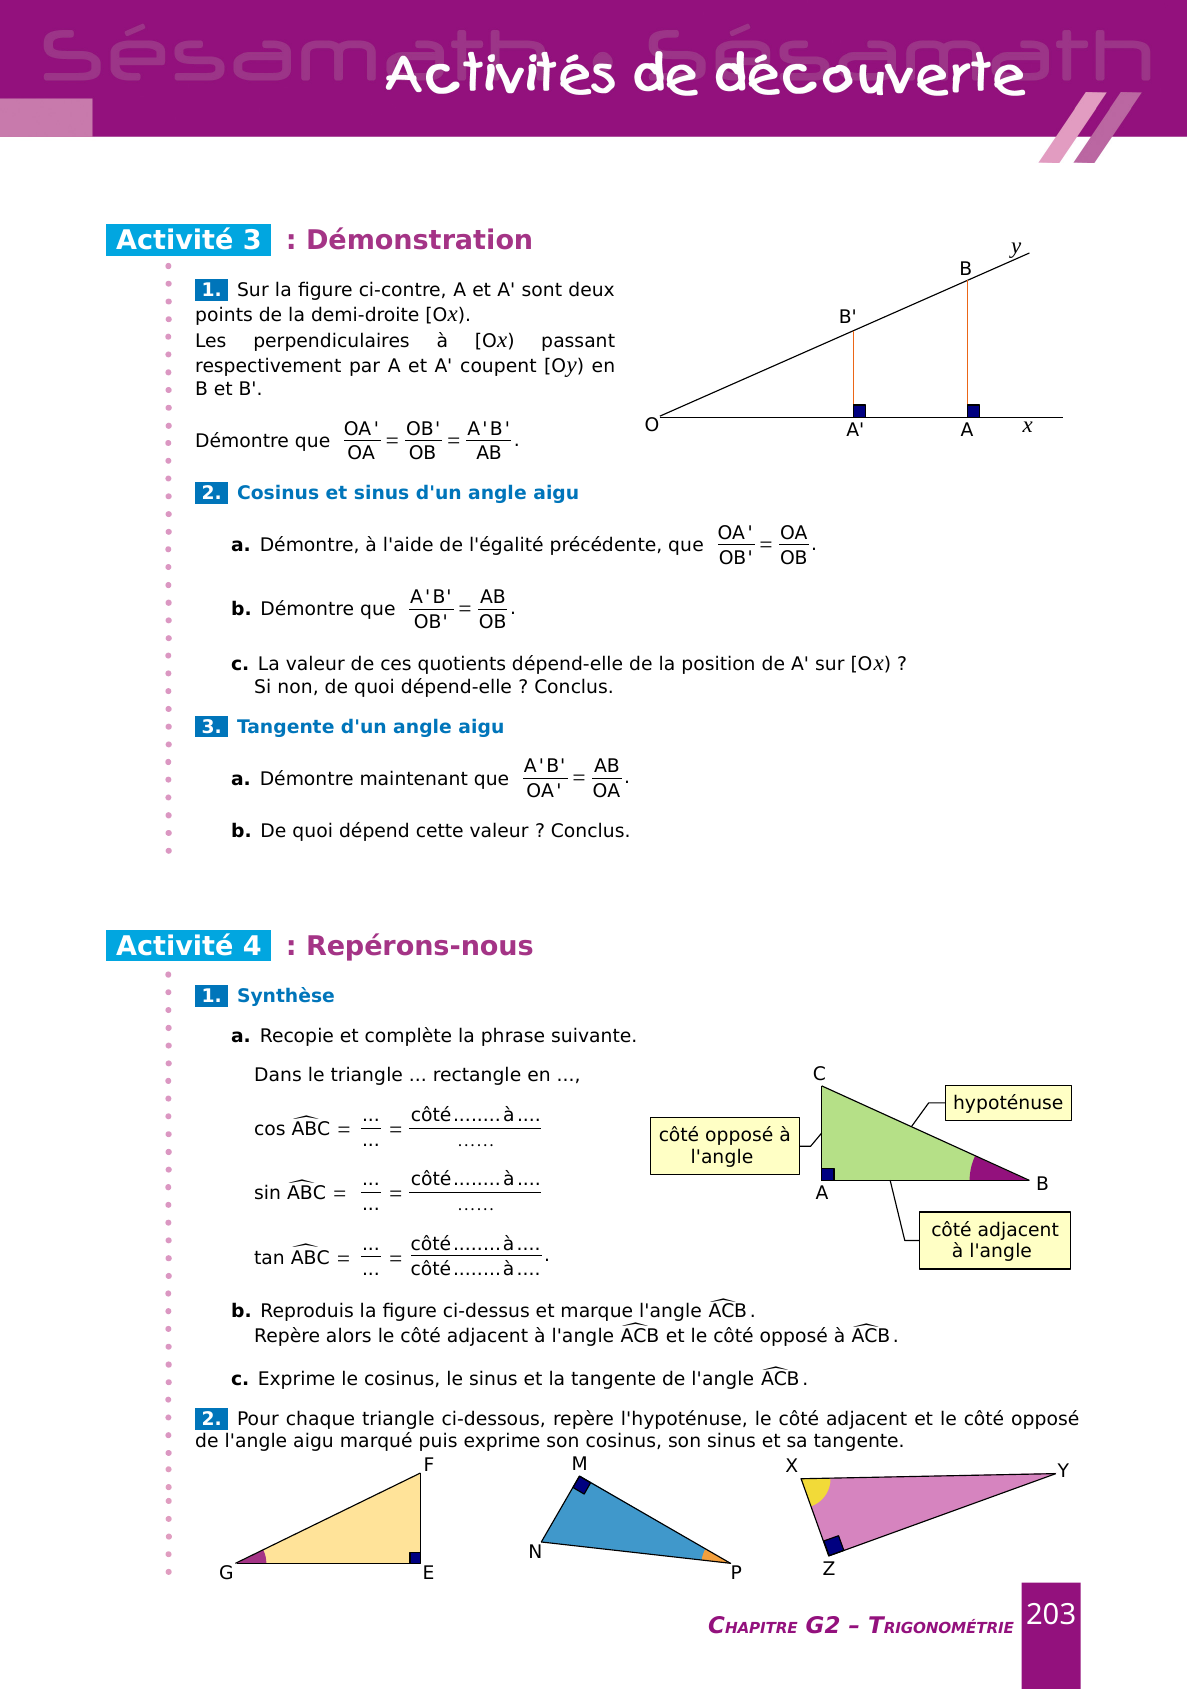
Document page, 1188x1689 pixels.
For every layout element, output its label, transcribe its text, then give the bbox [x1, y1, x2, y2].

list Dans le triangle ... rectangle en ..., [224, 1064, 1081, 1086]
list Démontre maintenant que [224, 755, 1081, 802]
list Reproduis la figure ci-dessus et marque l'angle Repère alors le côté adjacent à l'angleet le côté opposé à [224, 1297, 1081, 1347]
list Démontre, à l'aide de l'égalité précédente, que [224, 522, 1081, 568]
list cos= = [224, 1104, 821, 1151]
text Démontre que [195, 417, 1081, 464]
list Tangente d'un angle aigu [228, 716, 1081, 737]
list Démontre que [224, 586, 1081, 633]
list : Démonstration [271, 224, 1081, 256]
list sin= = [892, 1168, 1081, 1215]
list La valeur de ces quotients dépend-elle de la position de A' sur [Ox) ? Si non, de quoi dépend-elle ? Conclus. [224, 650, 1081, 698]
list : Repérons-nous [271, 930, 1081, 961]
picture [0, 0, 1187, 163]
list [866, 1104, 926, 1125]
list [854, 282, 967, 400]
list Pour chaque triangle ci-dessous, repère l'hypoténuse, le côté adjacent et le côté opposé de l'angle aigu marqué puis exprime son cosinus, son sinus et sa tangente. [195, 1408, 1081, 1452]
list sin= = [224, 1168, 897, 1215]
list De quoi dépend cette valeur ? Conclus. [224, 819, 1081, 842]
list Exprime le cosinus, le sinus et la tangente de l'angle [224, 1365, 1081, 1390]
list Synthèse [228, 985, 1081, 1007]
list [968, 279, 1081, 400]
list Cosinus et sinus d'un angle aigu [228, 482, 1081, 504]
list Recopie et complète la phrase suivante. [224, 1025, 1081, 1047]
list [914, 1104, 1081, 1151]
list Sur la figure ci-contre, A et A' sont deux points de la demi-droite [Ox). Les perpendiculaires à [Ox) passant respectivement par A et A' coupent [Oy) en B et B'. [195, 279, 966, 400]
list tan= = [224, 1233, 1081, 1279]
